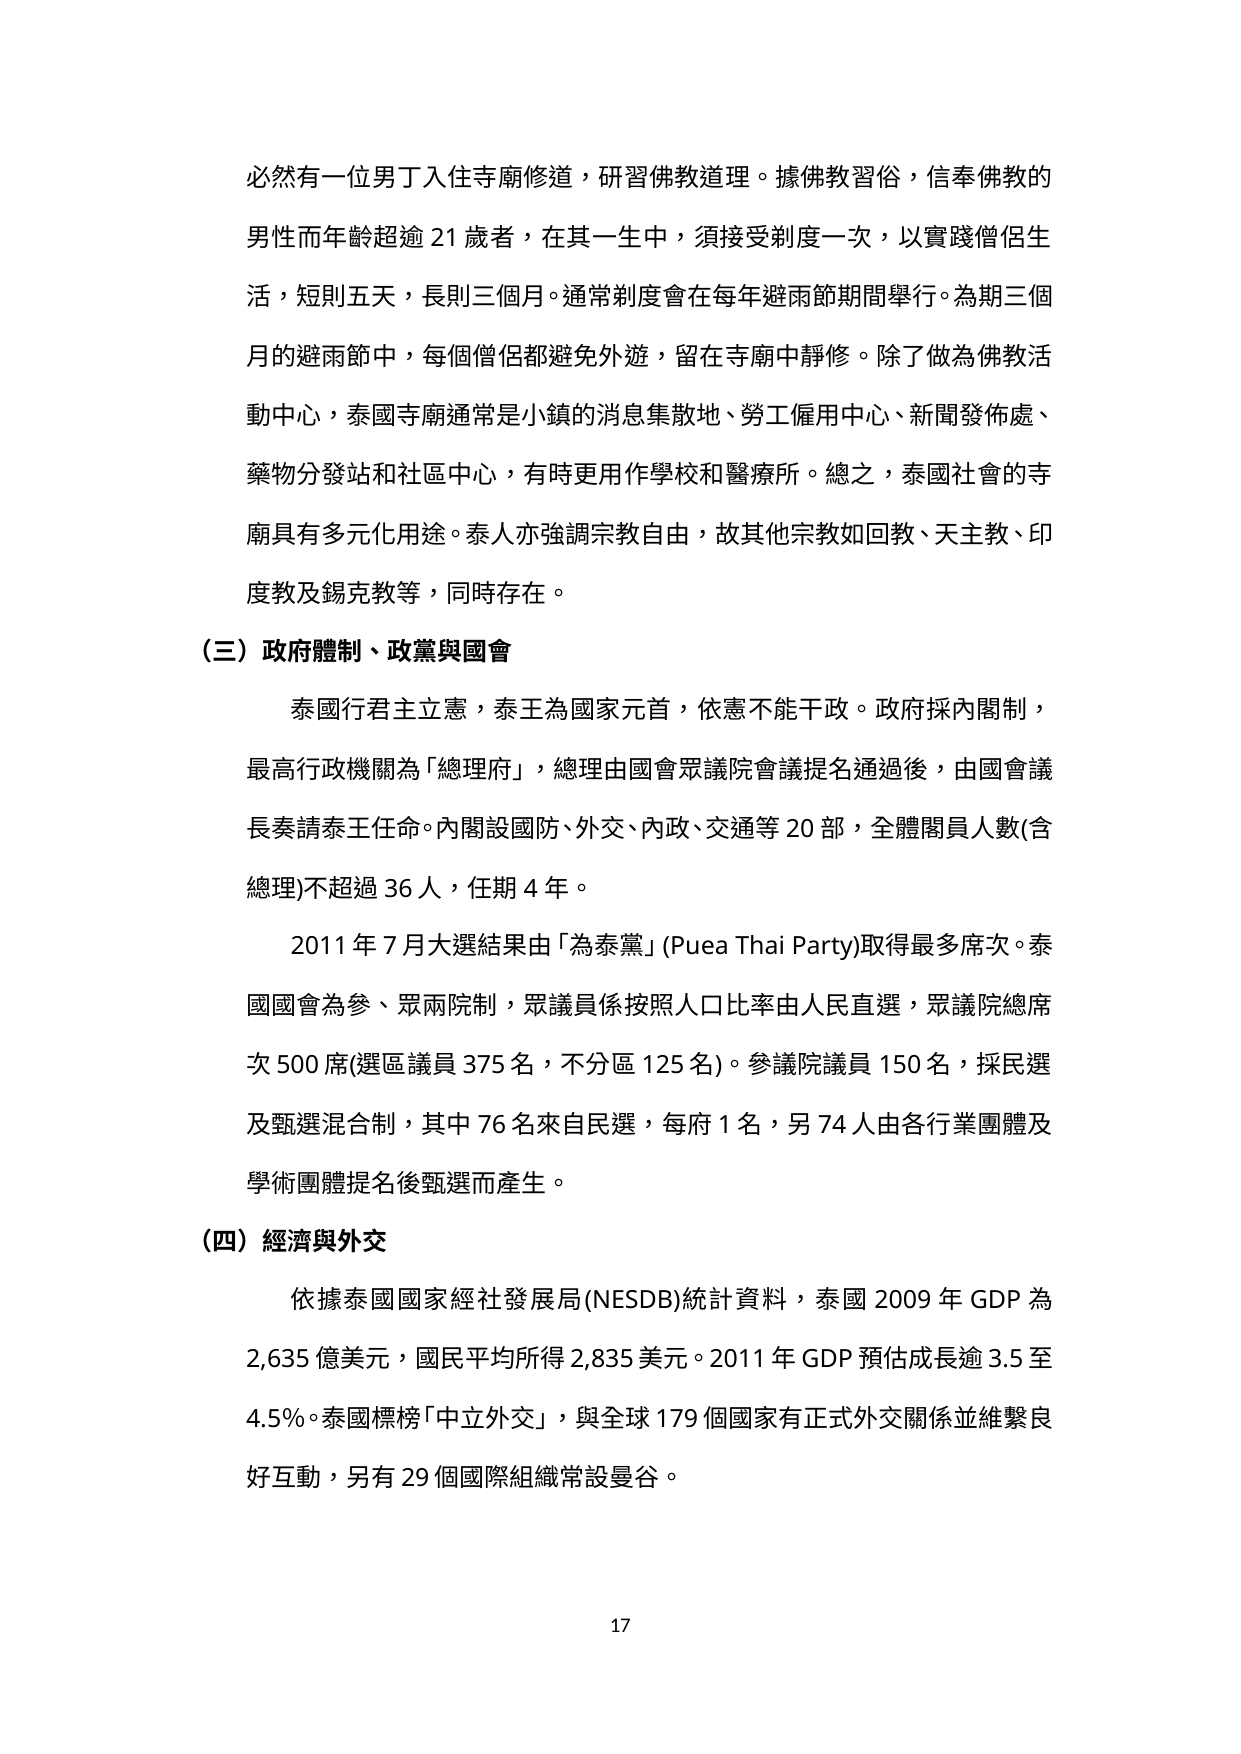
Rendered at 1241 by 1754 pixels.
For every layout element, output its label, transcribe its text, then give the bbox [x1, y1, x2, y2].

text 2011年7月大選結果由「為泰黨」(Puea Thai Party)取得最多席次。泰國國會為參、眾兩院制，眾議員係按照人口比率由人民直選，眾議院總席次500席(選區議員375名，不分區125名)。參議院議員150名，採民選及甄選混合制，其中76名來自民選，每府1名，另74人由各行業團體及學術團體提名後甄選而產生。 [246, 924, 1053, 1202]
text 依據泰國國家經社發展局(NESDB)統計資料，泰國2009年GDP為2,635億美元，國民平均所得2,835美元。2011年GDP預估成長逾3.5至4.5％。泰國標榜「中立外交」，與全球179個國家有正式外交關係並維繫良好互動，另有29個國際組織常設曼谷。 [246, 1278, 1053, 1496]
text 泰國行君主立憲，泰王為國家元首，依憲不能干政。政府採內閣制，最高行政機關為「總理府」，總理由國會眾議院會議提名通過後，由國會議長奏請泰王任命。內閣設國防、外交、內政、交通等 20 部，全體閣員人數(含總理)不超過 36人，任期 4 年。 [246, 688, 1053, 906]
subtitle （三）政府體制、政黨與國會 [187, 630, 1053, 670]
subtitle （四）經濟與外交 [187, 1220, 1053, 1259]
text 佛教是泰國道德禮教的「準則」，維繫社會和諧及推動藝術的原動力。與歐洲中世紀時代的天主教相似。泰國無數寺廟的重疊式屋簷，能使人引發創作的靈感。佛教影響力深入民間的另一原因是大部份泰國佛教家庭，必然有一位男丁入住寺廟修道，研習佛教道理。據佛教習俗，信奉佛教的男性而年齡超逾21歲者，在其一生中，須接受剃度一次，以實踐僧侶生活，短則五天，長則三個月。通常剃度會在每年避雨節期間舉行。為期三個月的避雨節中，每個僧侶都避免外遊，留在寺廟中靜修。除了做為佛教活動中心，泰國寺廟通常是小鎮的消息集散地、勞工僱用中心、新聞發佈處、藥物分發站和社區中心，有時更用作學校和醫療所。總之，泰國社會的寺廟具有多元化用途。泰人亦強調宗教自由，故其他宗教如回教、天主教、印度教及錫克教等，同時存在。 [246, 156, 1053, 612]
